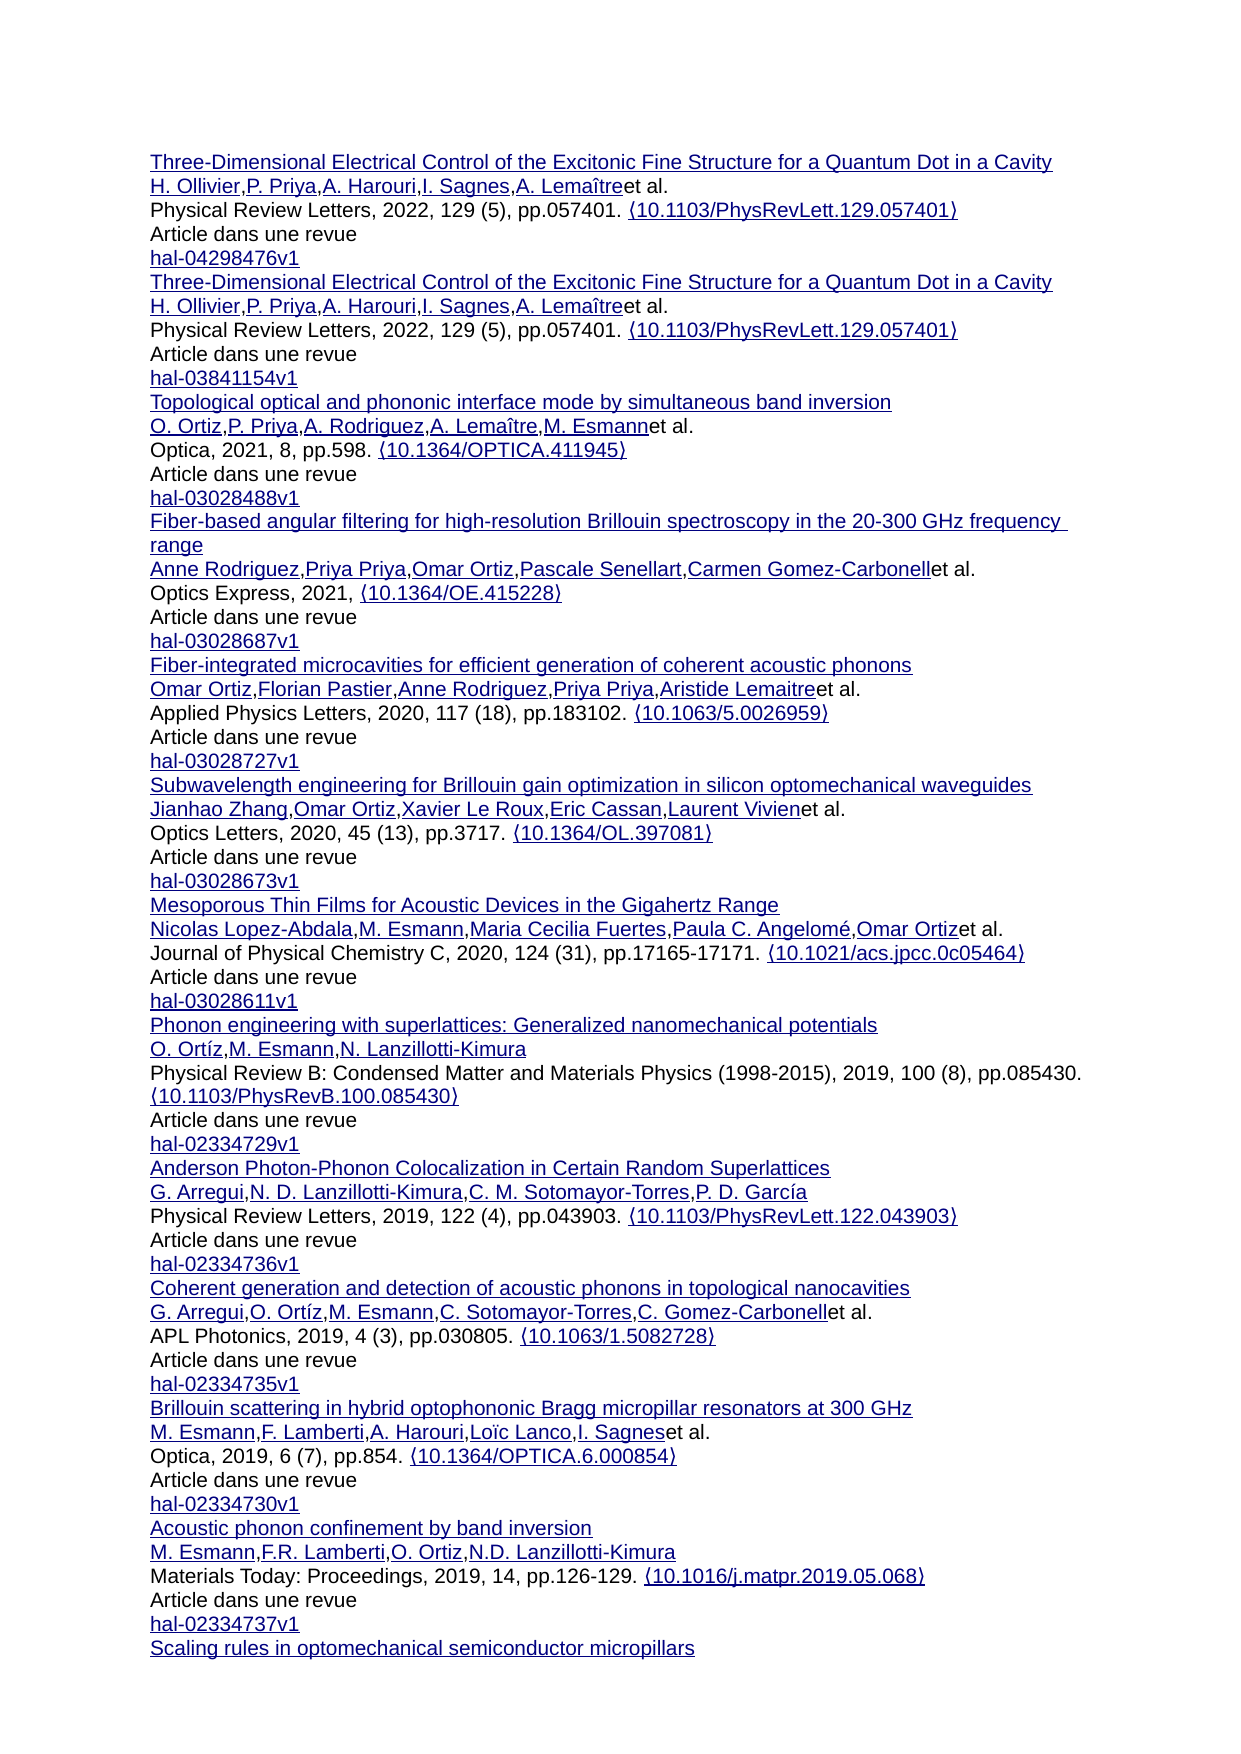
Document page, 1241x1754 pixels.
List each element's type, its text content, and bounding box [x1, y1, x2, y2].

table_cell Three-Dimensional Electrical Control of the Excitonic Fine Structure for a Quantum Dot in a Cavity H. Ollivier,P. Priya,A. Harouri,I. Sagnes,A. Lemaîtreet al. Physical Review Letters, 2022, 129 (5), pp.057401. ⟨10.1103/PhysRevLett.129.057401⟩ Article dans une revue hal-03841154v1 [150, 270, 1090, 389]
table_cell Scaling rules in optomechanical semiconductor micropillars [150, 1635, 1090, 1659]
table_cell Mesoporous Thin Films for Acoustic Devices in the Gigahertz Range Nicolas Lopez-Abdala,M. Esmann,Maria Cecilia Fuertes,Paula C. Angelomé,Omar Ortizet al. Journal of Physical Chemistry C, 2020, 124 (31), pp.17165-17171. ⟨10.1021/acs.jpcc.0c05464⟩ Article dans une revue hal-03028611v1 [150, 893, 1090, 1012]
table_cell Fiber-integrated microcavities for efficient generation of coherent acoustic phonons Omar Ortiz,Florian Pastier,Anne Rodriguez,Priya Priya,Aristide Lemaitreet al. Applied Physics Letters, 2020, 117 (18), pp.183102. ⟨10.1063/5.0026959⟩ Article dans une revue hal-03028727v1 [150, 653, 1090, 773]
table_cell Fiber-based angular filtering for high-resolution Brillouin spectroscopy in the 20-300 GHz frequency range Anne Rodriguez,Priya Priya,Omar Ortiz,Pascale Senellart,Carmen Gomez-Carbonellet al. Optics Express, 2021, ⟨10.1364/OE.415228⟩ Article dans une revue hal-03028687v1 [150, 509, 1090, 653]
table_cell Phonon engineering with superlattices: Generalized nanomechanical potentials O. Ortíz,M. Esmann,N. Lanzillotti-Kimura Physical Review B: Condensed Matter and Materials Physics (1998-2015), 2019, 100 (8), pp.085430. ⟨10.1103/PhysRevB.100.085430⟩ Article dans une revue hal-02334729v1 [150, 1013, 1090, 1156]
table_cell Subwavelength engineering for Brillouin gain optimization in silicon optomechanical waveguides Jianhao Zhang,Omar Ortiz,Xavier Le Roux,Eric Cassan,Laurent Vivienet al. Optics Letters, 2020, 45 (13), pp.3717. ⟨10.1364/OL.397081⟩ Article dans une revue hal-03028673v1 [150, 773, 1090, 893]
table_cell Anderson Photon-Phonon Colocalization in Certain Random Superlattices G. Arregui,N. D. Lanzillotti-Kimura,C. M. Sotomayor-Torres,P. D. García Physical Review Letters, 2019, 122 (4), pp.043903. ⟨10.1103/PhysRevLett.122.043903⟩ Article dans une revue hal-02334736v1 [150, 1156, 1090, 1276]
table_cell Acoustic phonon confinement by band inversion M. Esmann,F.R. Lamberti,O. Ortiz,N.D. Lanzillotti-Kimura Materials Today: Proceedings, 2019, 14, pp.126-129. ⟨10.1016/j.matpr.2019.05.068⟩ Article dans une revue hal-02334737v1 [150, 1516, 1090, 1635]
table_cell Three-Dimensional Electrical Control of the Excitonic Fine Structure for a Quantum Dot in a Cavity H. Ollivier,P. Priya,A. Harouri,I. Sagnes,A. Lemaîtreet al. Physical Review Letters, 2022, 129 (5), pp.057401. ⟨10.1103/PhysRevLett.129.057401⟩ Article dans une revue hal-04298476v1 [150, 150, 1090, 270]
table_cell Brillouin scattering in hybrid optophononic Bragg micropillar resonators at 300 GHz M. Esmann,F. Lamberti,A. Harouri,Loïc Lanco,I. Sagneset al. Optica, 2019, 6 (7), pp.854. ⟨10.1364/OPTICA.6.000854⟩ Article dans une revue hal-02334730v1 [150, 1396, 1090, 1516]
table_cell Topological optical and phononic interface mode by simultaneous band inversion O. Ortiz,P. Priya,A. Rodriguez,A. Lemaître,M. Esmannet al. Optica, 2021, 8, pp.598. ⟨10.1364/OPTICA.411945⟩ Article dans une revue hal-03028488v1 [150, 390, 1090, 509]
table_cell Coherent generation and detection of acoustic phonons in topological nanocavities G. Arregui,O. Ortíz,M. Esmann,C. Sotomayor-Torres,C. Gomez-Carbonellet al. APL Photonics, 2019, 4 (3), pp.030805. ⟨10.1063/1.5082728⟩ Article dans une revue hal-02334735v1 [150, 1276, 1090, 1396]
